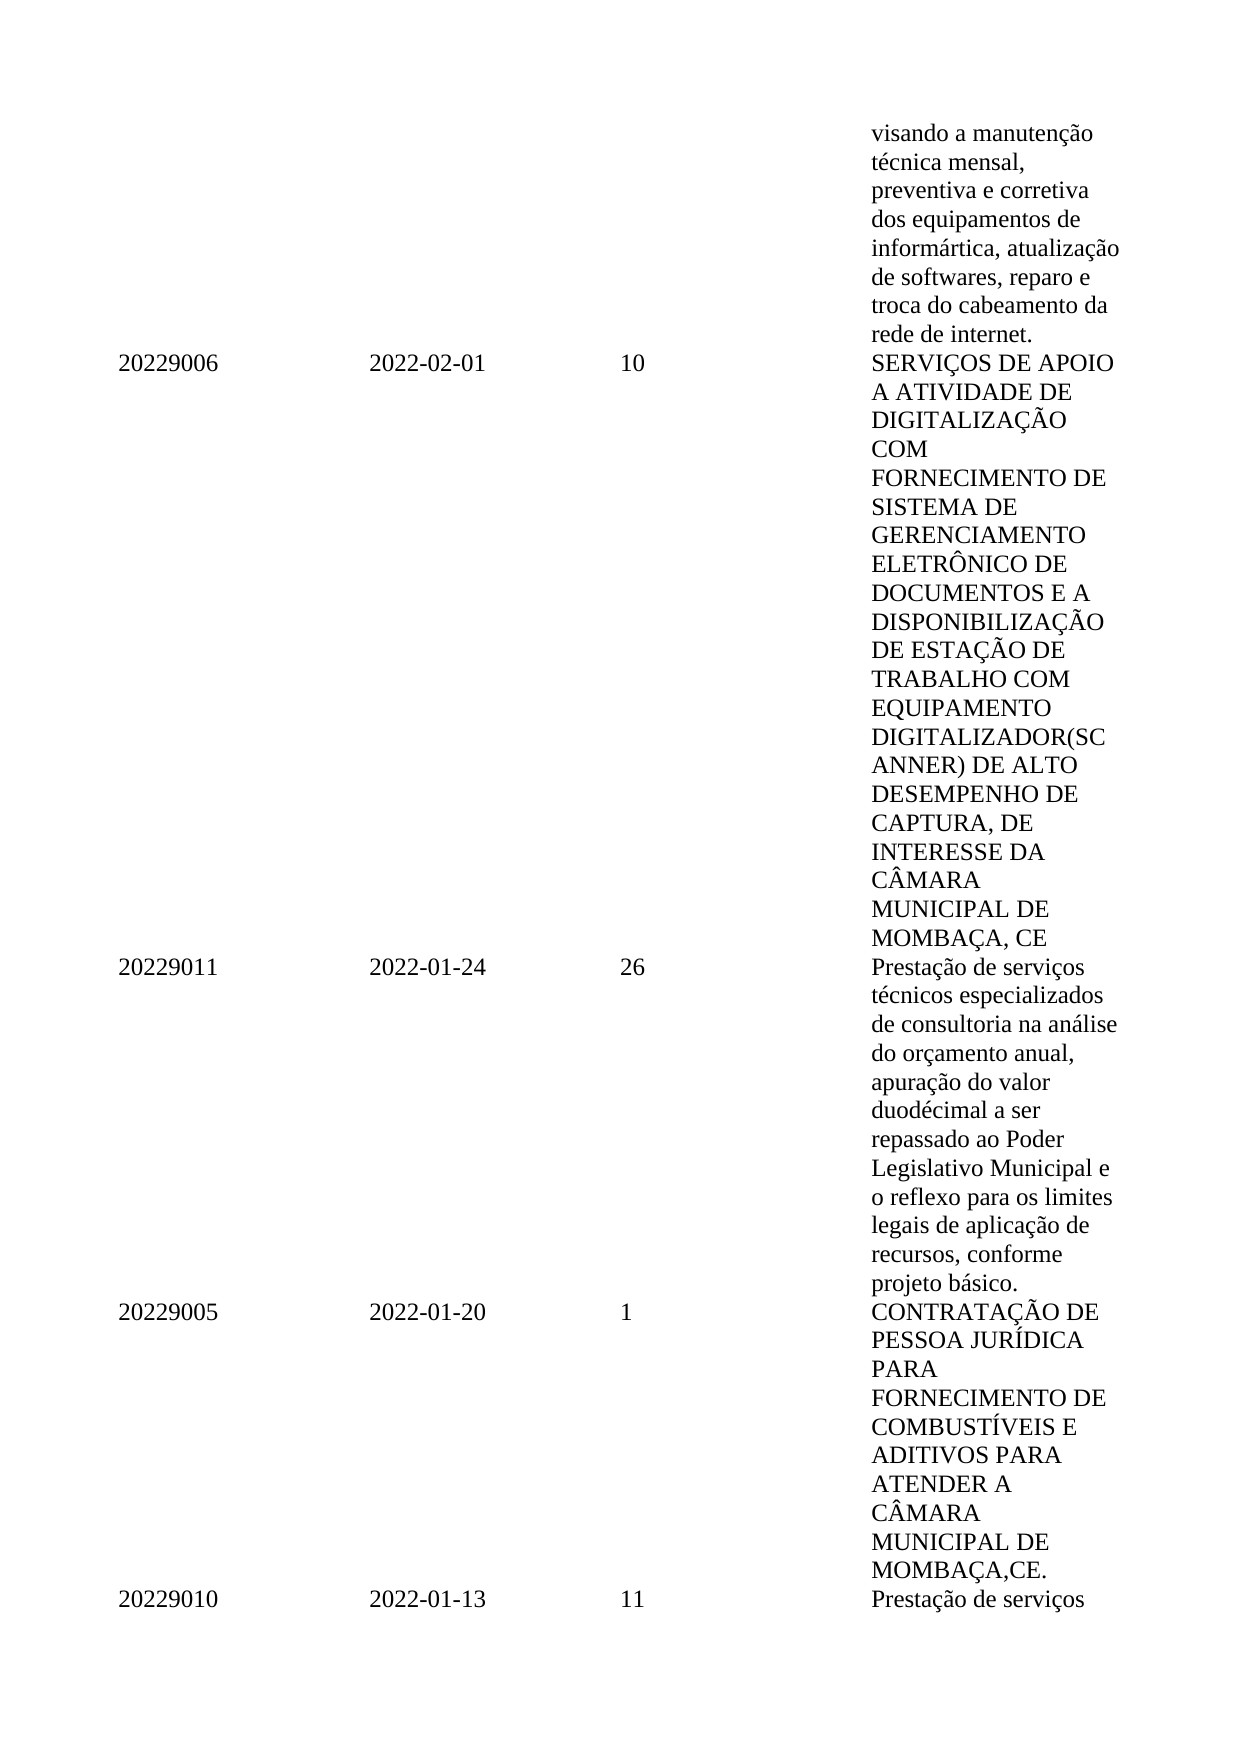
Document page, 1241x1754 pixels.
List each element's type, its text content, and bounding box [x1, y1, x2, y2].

table_cell CONTRATAÇÃO DE PESSOA JURÍDICA PARA FORNECIMENTO DE COMBUSTÍVEIS E ADITIVOS PARA ATENDER A CÂMARA MUNICIPAL DE MOMBAÇA,CE. [871, 1297, 1122, 1584]
table_cell 11 [620, 1584, 871, 1613]
table_cell Prestação de serviços técnicos especializados de consultoria na análise do orçamento anual, apuração do valor duodécimal a ser repassado ao Poder Legislativo Municipal e o reflexo para os limites legais de aplicação de recursos, conforme projeto básico. [871, 952, 1122, 1297]
table_cell 26 [620, 952, 871, 1297]
table_cell 20229006 [118, 348, 369, 952]
table_cell [620, 118, 871, 348]
table_cell 10 [620, 348, 871, 952]
table_cell [118, 118, 369, 348]
table_cell SERVIÇOS DE APOIO A ATIVIDADE DE DIGITALIZAÇÃO COM FORNECIMENTO DE SISTEMA DE GERENCIAMENTO ELETRÔNICO DE DOCUMENTOS E A DISPONIBILIZAÇÃO DE ESTAÇÃO DE TRABALHO COM EQUIPAMENTO DIGITALIZADOR(SCANNER) DE ALTO DESEMPENHO DE CAPTURA, DE INTERESSE DA CÂMARA MUNICIPAL DE MOMBAÇA, CE [871, 348, 1122, 952]
table_cell Prestação de serviços [871, 1584, 1122, 1613]
table_cell 20229005 [118, 1297, 369, 1584]
table_cell 2022-01-20 [369, 1297, 620, 1584]
table_cell [369, 118, 620, 348]
table_cell 20229011 [118, 952, 369, 1297]
table_cell 2022-01-13 [369, 1584, 620, 1613]
table_cell 2022-02-01 [369, 348, 620, 952]
table_cell 1 [620, 1297, 871, 1584]
table_cell 20229010 [118, 1584, 369, 1613]
table_cell visando a manutenção técnica mensal, preventiva e corretiva dos equipamentos de informártica, atualização de softwares, reparo e troca do cabeamento da rede de internet. [871, 118, 1122, 348]
table_cell 2022-01-24 [369, 952, 620, 1297]
